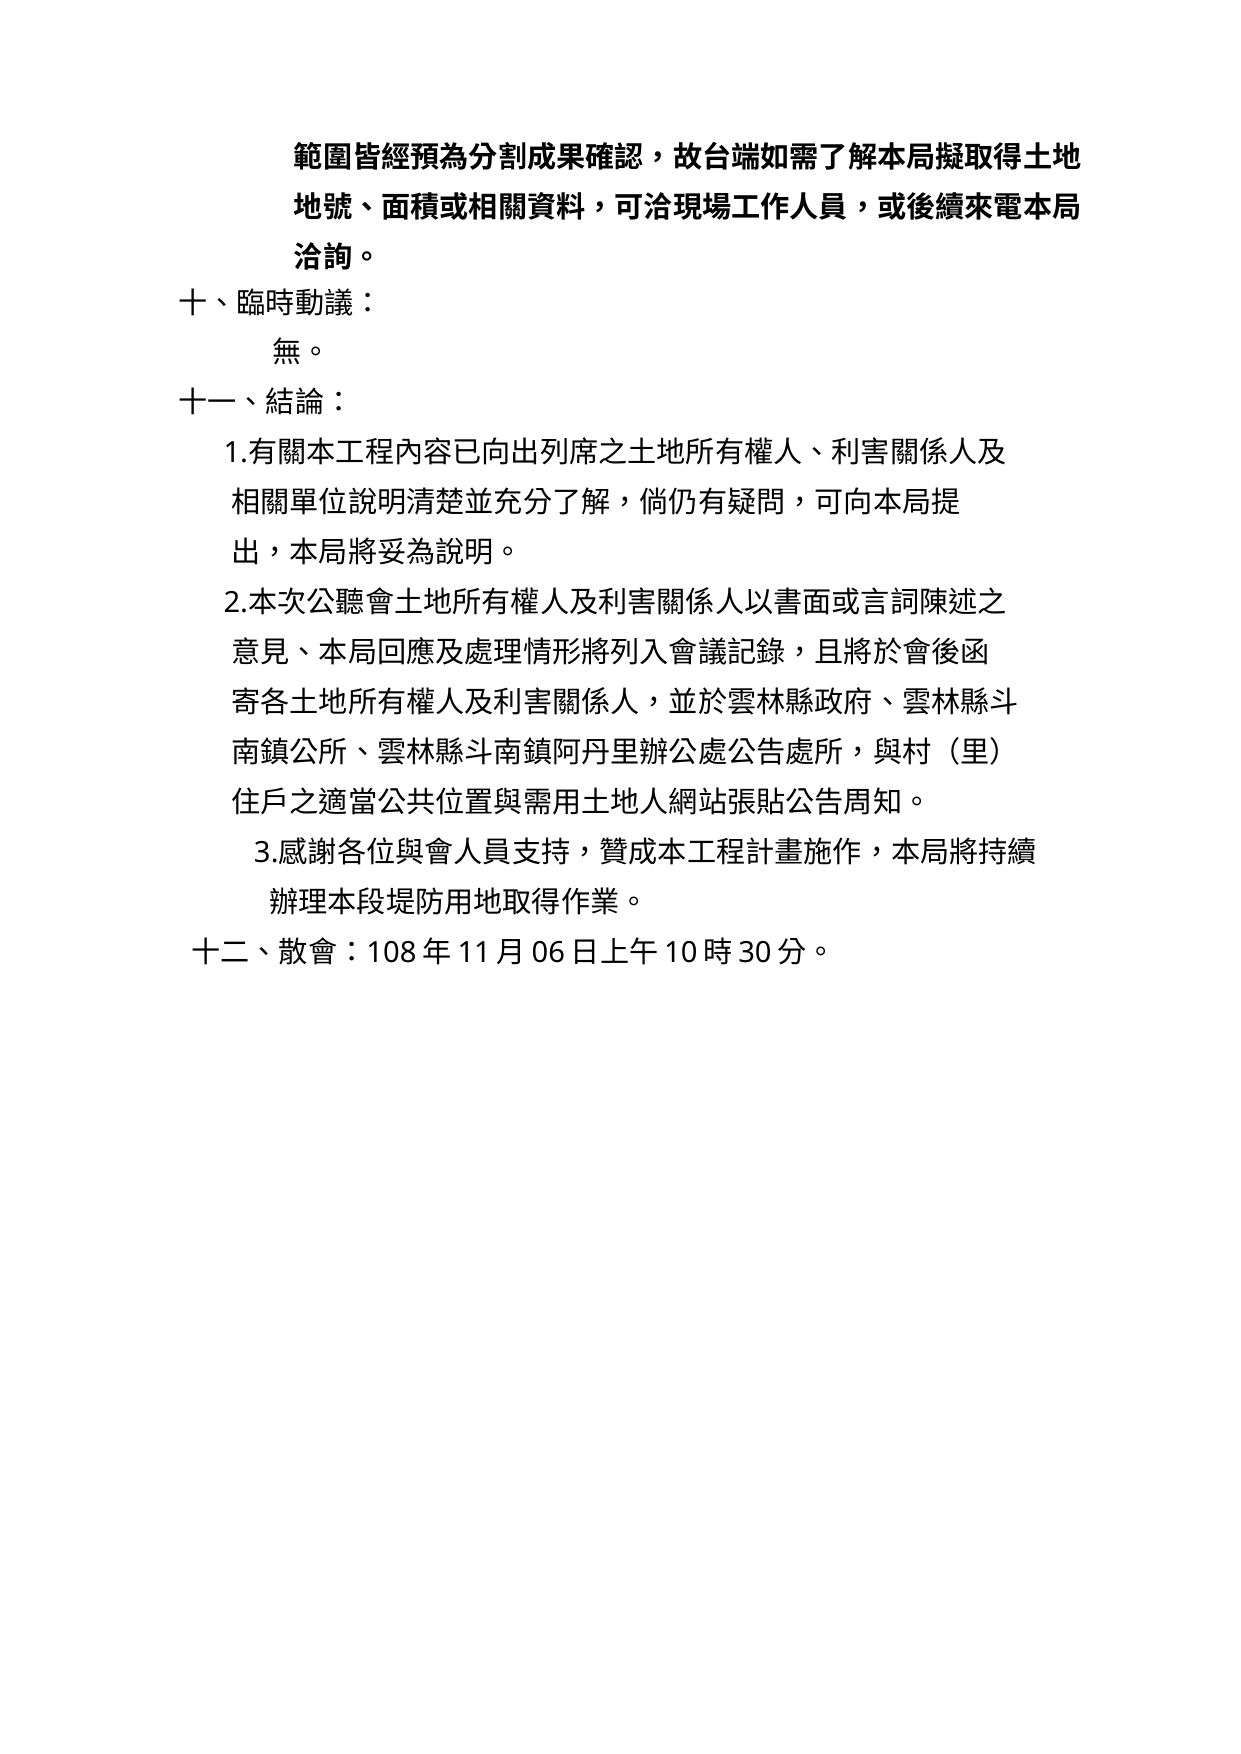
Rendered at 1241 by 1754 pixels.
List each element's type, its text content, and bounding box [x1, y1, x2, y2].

text 2.本次公聽會土地所有權人及利害關係人以書面或言詞陳述之 [148, 573, 1092, 623]
text 3.感謝各位與會人員支持，贊成本工程計畫施作，本局將持續 [223, 823, 1092, 873]
text 十二、散會：108年11月06日上午10時30分。 [168, 923, 1092, 973]
text 無。 [249, 323, 1092, 373]
text 十一、結論： [148, 373, 1092, 423]
text 住戶之適當公共位置與需用土地人網站張貼公告周知。 [148, 773, 1092, 823]
text 寄各土地所有權人及利害關係人，並於雲林縣政府、雲林縣斗 [148, 673, 1092, 723]
text 洽詢。 [148, 227, 1092, 277]
text 南鎮公所、雲林縣斗南鎮阿丹里辦公處公告處所，與村（里） [148, 723, 1092, 773]
text 辦理本段堤防用地取得作業。 [223, 873, 1092, 923]
text 十、臨時動議： [148, 277, 1092, 323]
text 出，本局將妥為說明。 [148, 523, 1092, 573]
text 1.有關本工程內容已向出列席之土地所有權人、利害關係人及 [148, 423, 1092, 473]
text 地號、面積或相關資料，可洽現場工作人員，或後續來電本局 [148, 177, 1092, 227]
text 相關單位說明清楚並充分了解，倘仍有疑問，可向本局提 [148, 473, 1092, 523]
text 意見、本局回應及處理情形將列入會議記錄，且將於會後函 [148, 623, 1092, 673]
text 範圍皆經預為分割成果確認，故台端如需了解本局擬取得土地 [148, 127, 1092, 177]
